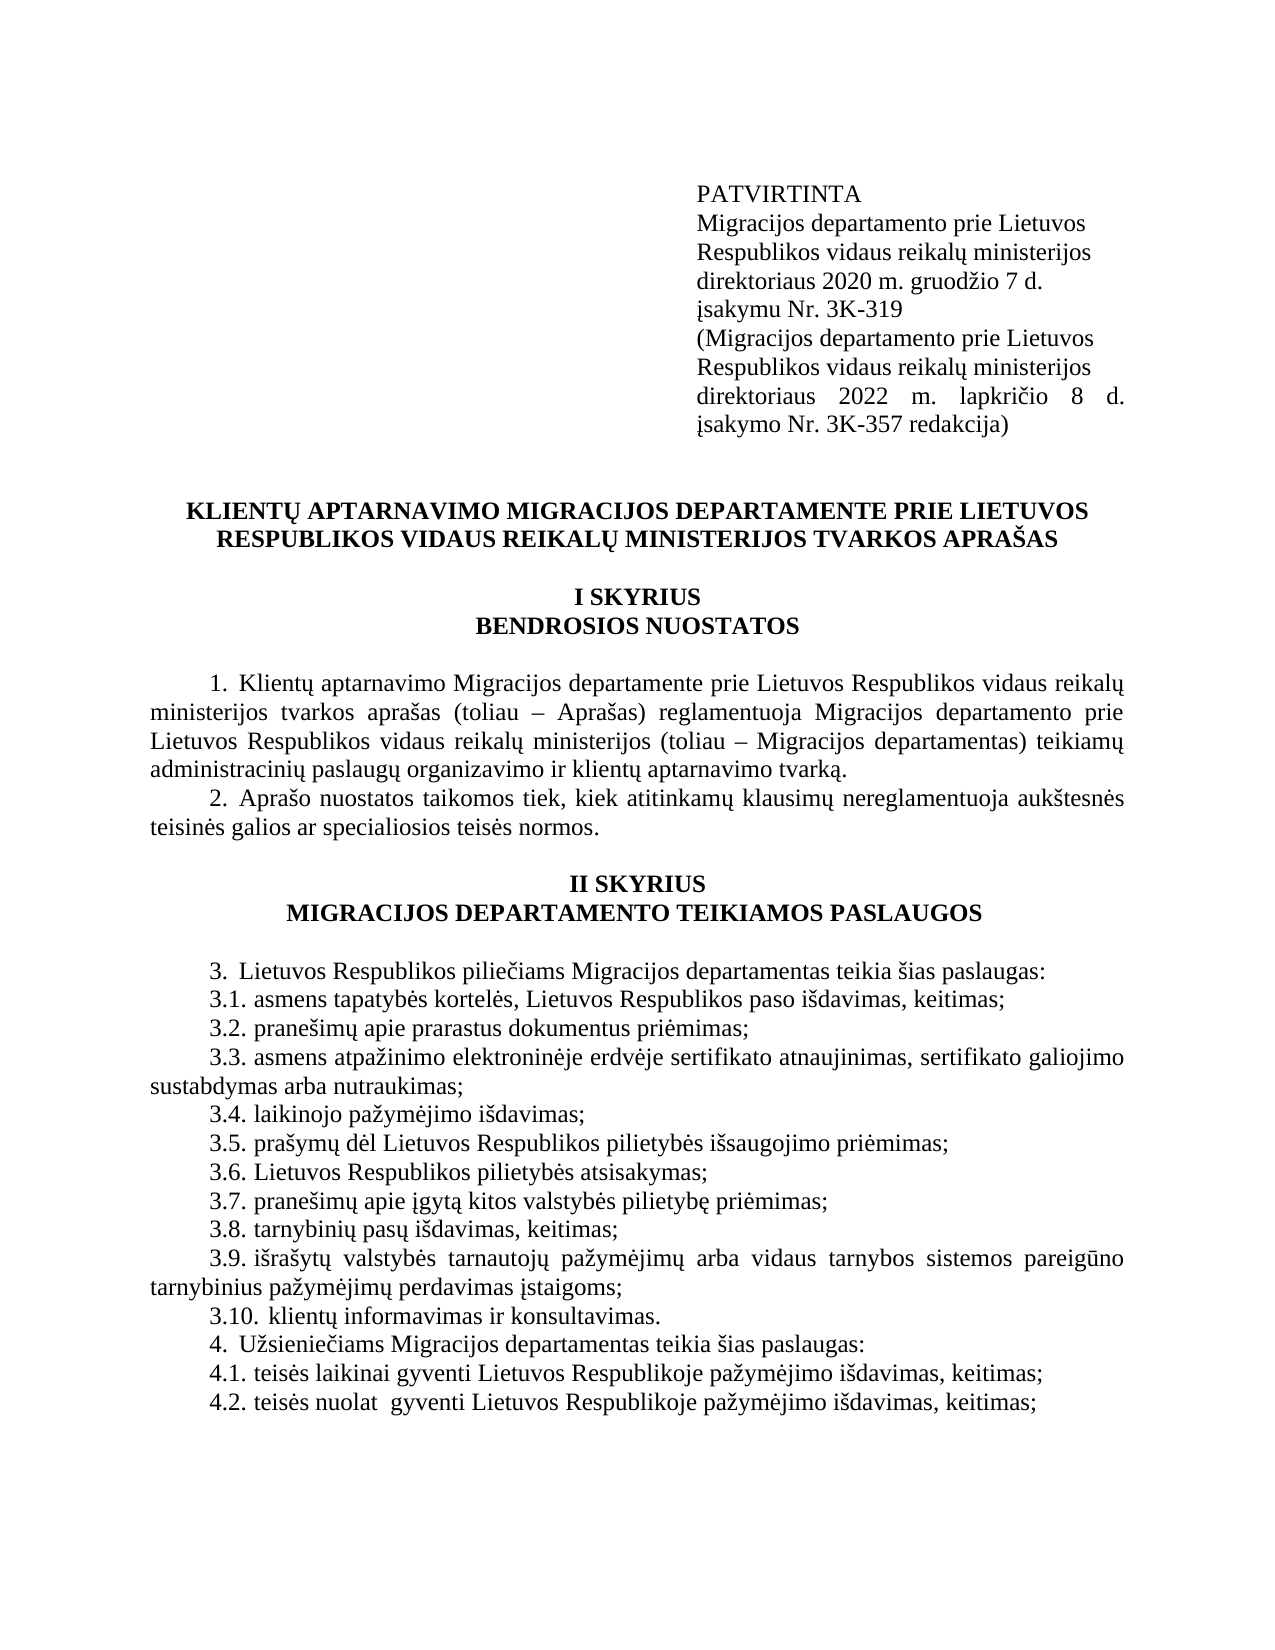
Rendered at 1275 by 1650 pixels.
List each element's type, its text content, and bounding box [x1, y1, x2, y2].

text 3.9. išrašytų valstybės tarnautojų pažymėjimų arba vidaus tarnybos sistemos pareigūno tarnybinius pažymėjimų perdavimas įstaigoms; [150, 1243, 1125, 1301]
text KLIENTŲ APTARNAVIMO MIGRACIJOS DEPARTAMENTE PRIE LIETUVOS RESPUBLIKOS VIDAUS REIKALŲ MINISTERIJOS TVARKOS APRAŠAS [150, 496, 1125, 553]
text 3.7. pranešimų apie įgytą kitos valstybės pilietybę priėmimas; [150, 1186, 1125, 1214]
text I SKYRIUS [150, 582, 1125, 611]
text Respublikos vidaus reikalų ministerijos [621, 352, 1125, 381]
text direktoriaus 2020 m. gruodžio 7 d. [621, 266, 1125, 294]
text PATVIRTINTA [696, 179, 1125, 208]
text BENDROSIOS NUOSTATOS [150, 611, 1125, 639]
text 3.5. prašymų dėl Lietuvos Respublikos pilietybės išsaugojimo priėmimas; [150, 1128, 1125, 1157]
text direktoriaus 2022 m. lapkričio 8 d. įsakymo Nr. 3K-357 redakcija) [696, 381, 1125, 438]
text 4.1. teisės laikinai gyventi Lietuvos Respublikoje pažymėjimo išdavimas, keitimas; [150, 1358, 1125, 1387]
text 3.3. asmens atpažinimo elektroninėje erdvėje sertifikato atnaujinimas, sertifikato galiojimo sustabdymas arba nutraukimas; [150, 1042, 1125, 1099]
text 3.1. asmens tapatybės kortelės, Lietuvos Respublikos paso išdavimas, keitimas; [150, 984, 1125, 1013]
text 3.10. klientų informavimas ir konsultavimas. [150, 1301, 1125, 1329]
text 1. Klientų aptarnavimo Migracijos departamente prie Lietuvos Respublikos vidaus reikalų ministerijos tvarkos aprašas (toliau – Aprašas) reglamentuoja Migracijos departamento prie Lietuvos Respublikos vidaus reikalų ministerijos (toliau – Migracijos departamentas) teikiamų administracinių paslaugų organizavimo ir klientų aptarnavimo tvarką. [150, 668, 1125, 783]
text II SKYRIUS [150, 869, 1125, 898]
text 4. Užsieniečiams Migracijos departamentas teikia šias paslaugas: [150, 1329, 1125, 1358]
text 3.4. laikinojo pažymėjimo išdavimas; [150, 1099, 1125, 1128]
text MIGRACIJOS DEPARTAMENTO TEIKIAMOS PASLAUGOS [150, 898, 1125, 927]
text įsakymu Nr. 3K-319 [621, 294, 1125, 323]
text 4.2. teisės nuolat gyventi Lietuvos Respublikoje pažymėjimo išdavimas, keitimas; [150, 1387, 1125, 1416]
text 2. Aprašo nuostatos taikomos tiek, kiek atitinkamų klausimų nereglamentuoja aukštesnės teisinės galios ar specialiosios teisės normos. [150, 783, 1125, 841]
text 3.2. pranešimų apie prarastus dokumentus priėmimas; [150, 1013, 1125, 1042]
text 3. Lietuvos Respublikos piliečiams Migracijos departamentas teikia šias paslaugas: [150, 956, 1125, 984]
text (Migracijos departamento prie Lietuvos [621, 323, 1125, 352]
text 3.8. tarnybinių pasų išdavimas, keitimas; [150, 1214, 1125, 1243]
text Respublikos vidaus reikalų ministerijos [621, 237, 1125, 266]
text 3.6. Lietuvos Respublikos pilietybės atsisakymas; [150, 1157, 1125, 1186]
text Migracijos departamento prie Lietuvos [621, 208, 1125, 237]
